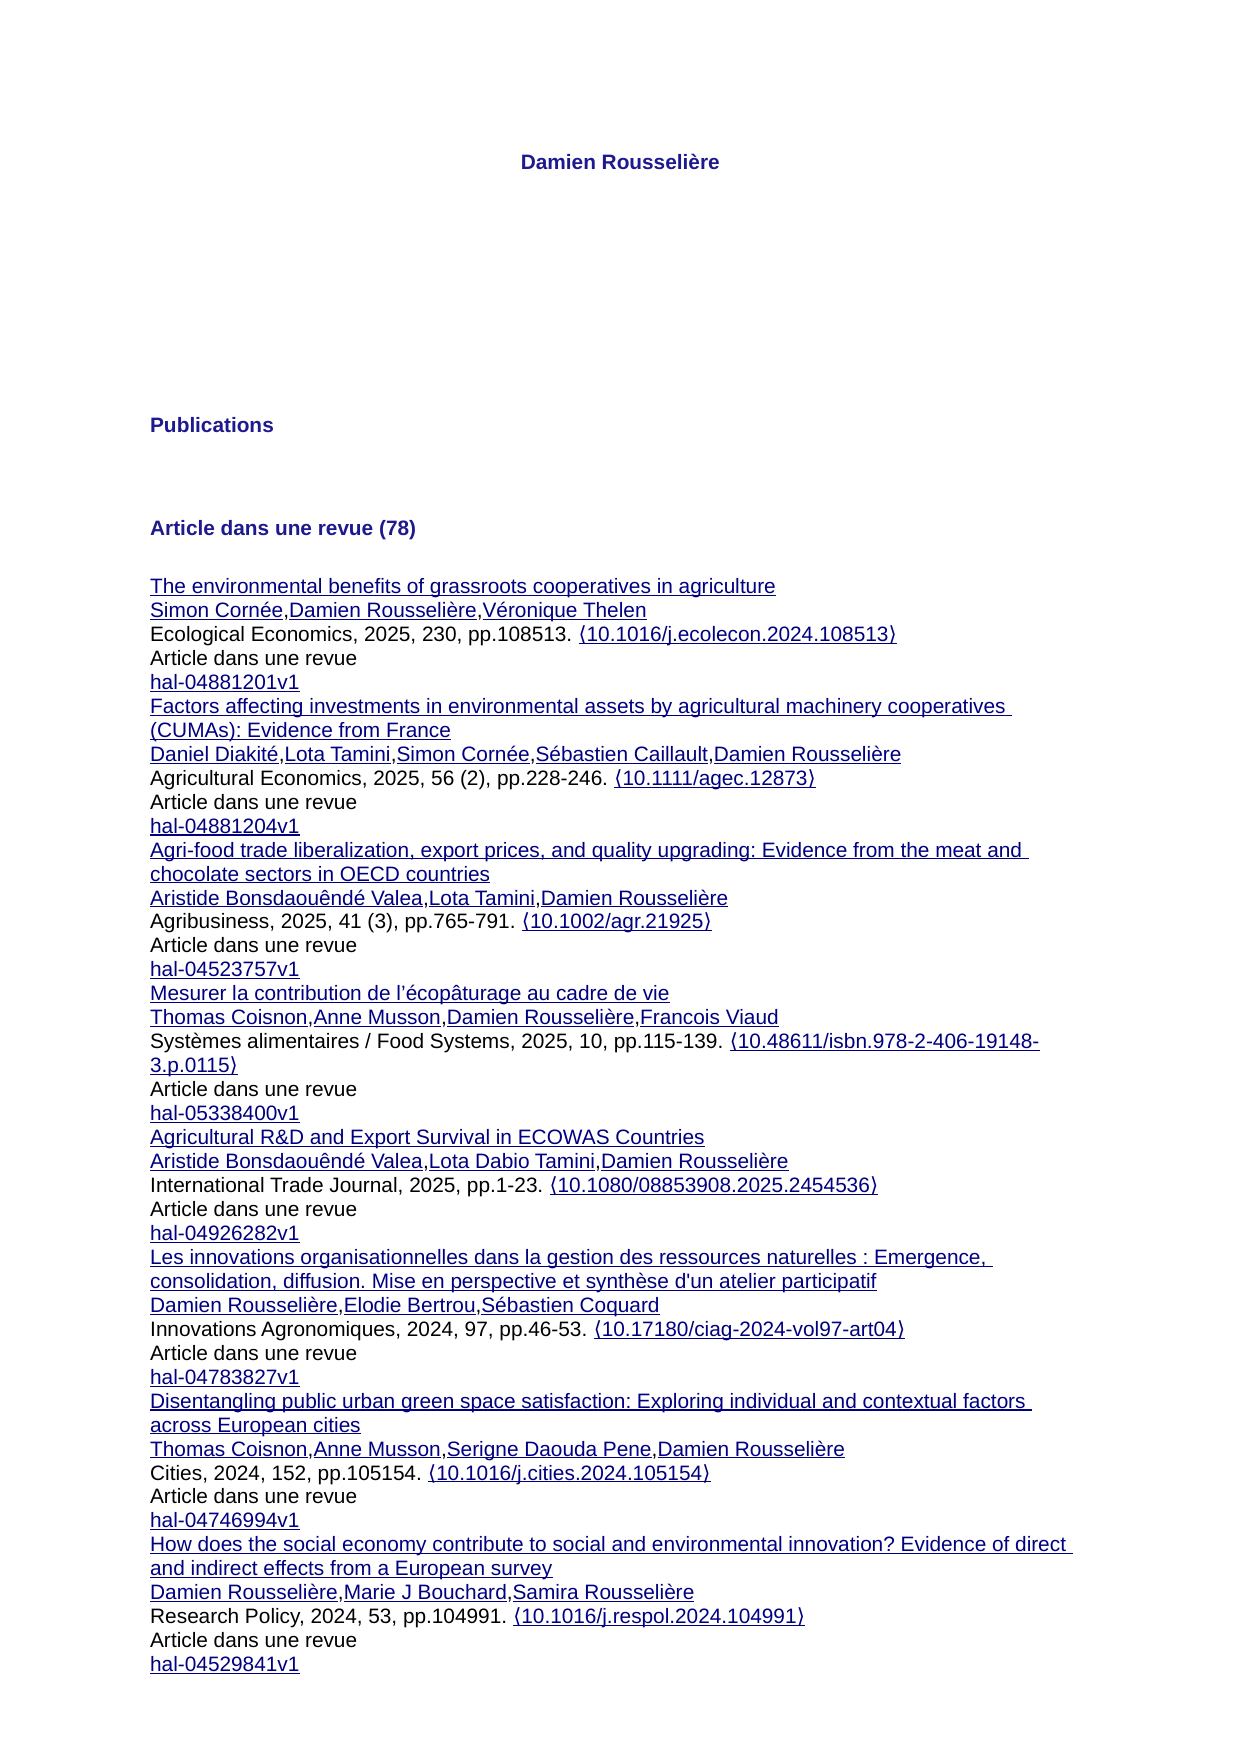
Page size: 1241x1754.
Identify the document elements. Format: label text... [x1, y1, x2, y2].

table_header The environmental benefits of grassroots cooperatives in agriculture Simon Cornée,Damien Rousselière,Véronique Thelen Ecological Economics, 2025, 230, pp.108513. ⟨10.1016/j.ecolecon.2024.108513⟩ Article dans une revue hal-04881201v1 [150, 574, 1090, 694]
subtitle Article dans une revue (78) [150, 516, 1090, 539]
table_cell How does the social economy contribute to social and environmental innovation? Evidence of direct and indirect effects from a European survey Damien Rousselière,Marie J Bouchard,Samira Rousselière Research Policy, 2024, 53, pp.104991. ⟨10.1016/j.respol.2024.104991⟩ Article dans une revue hal-04529841v1 [150, 1532, 1090, 1676]
table_cell Agri‐food trade liberalization, export prices, and quality upgrading: Evidence from the meat and chocolate sectors in OECD countries Aristide Bonsdaouêndé Valea,Lota Tamini,Damien Rousselière Agribusiness, 2025, 41 (3), pp.765-791. ⟨10.1002/agr.21925⟩ Article dans une revue hal-04523757v1 [150, 838, 1090, 981]
table_cell Factors affecting investments in environmental assets by agricultural machinery cooperatives (CUMAs): Evidence from France Daniel Diakité,Lota Tamini,Simon Cornée,Sébastien Caillault,Damien Rousselière Agricultural Economics, 2025, 56 (2), pp.228-246. ⟨10.1111/agec.12873⟩ Article dans une revue hal-04881204v1 [150, 694, 1090, 837]
table_cell Agricultural R&D and Export Survival in ECOWAS Countries Aristide Bonsdaouêndé Valea,Lota Dabio Tamini,Damien Rousselière International Trade Journal, 2025, pp.1-23. ⟨10.1080/08853908.2025.2454536⟩ Article dans une revue hal-04926282v1 [150, 1125, 1090, 1245]
subtitle Damien Rousselière [150, 150, 1090, 174]
subtitle Publications [150, 412, 1090, 436]
table_cell Mesurer la contribution de l’écopâturage au cadre de vie Thomas Coisnon,Anne Musson,Damien Rousselière,Francois Viaud Systèmes alimentaires / Food Systems, 2025, 10, pp.115-139. ⟨10.48611/isbn.978-2-406-19148-3.p.0115⟩ Article dans une revue hal-05338400v1 [150, 981, 1090, 1125]
table_cell Les innovations organisationnelles dans la gestion des ressources naturelles : Emergence, consolidation, diffusion. Mise en perspective et synthèse d'un atelier participatif Damien Rousselière,Elodie Bertrou,Sébastien Coquard Innovations Agronomiques, 2024, 97, pp.46-53. ⟨10.17180/ciag-2024-vol97-art04⟩ Article dans une revue hal-04783827v1 [150, 1245, 1090, 1388]
table_cell Disentangling public urban green space satisfaction: Exploring individual and contextual factors across European cities Thomas Coisnon,Anne Musson,Serigne Daouda Pene,Damien Rousselière Cities, 2024, 152, pp.105154. ⟨10.1016/j.cities.2024.105154⟩ Article dans une revue hal-04746994v1 [150, 1389, 1090, 1532]
